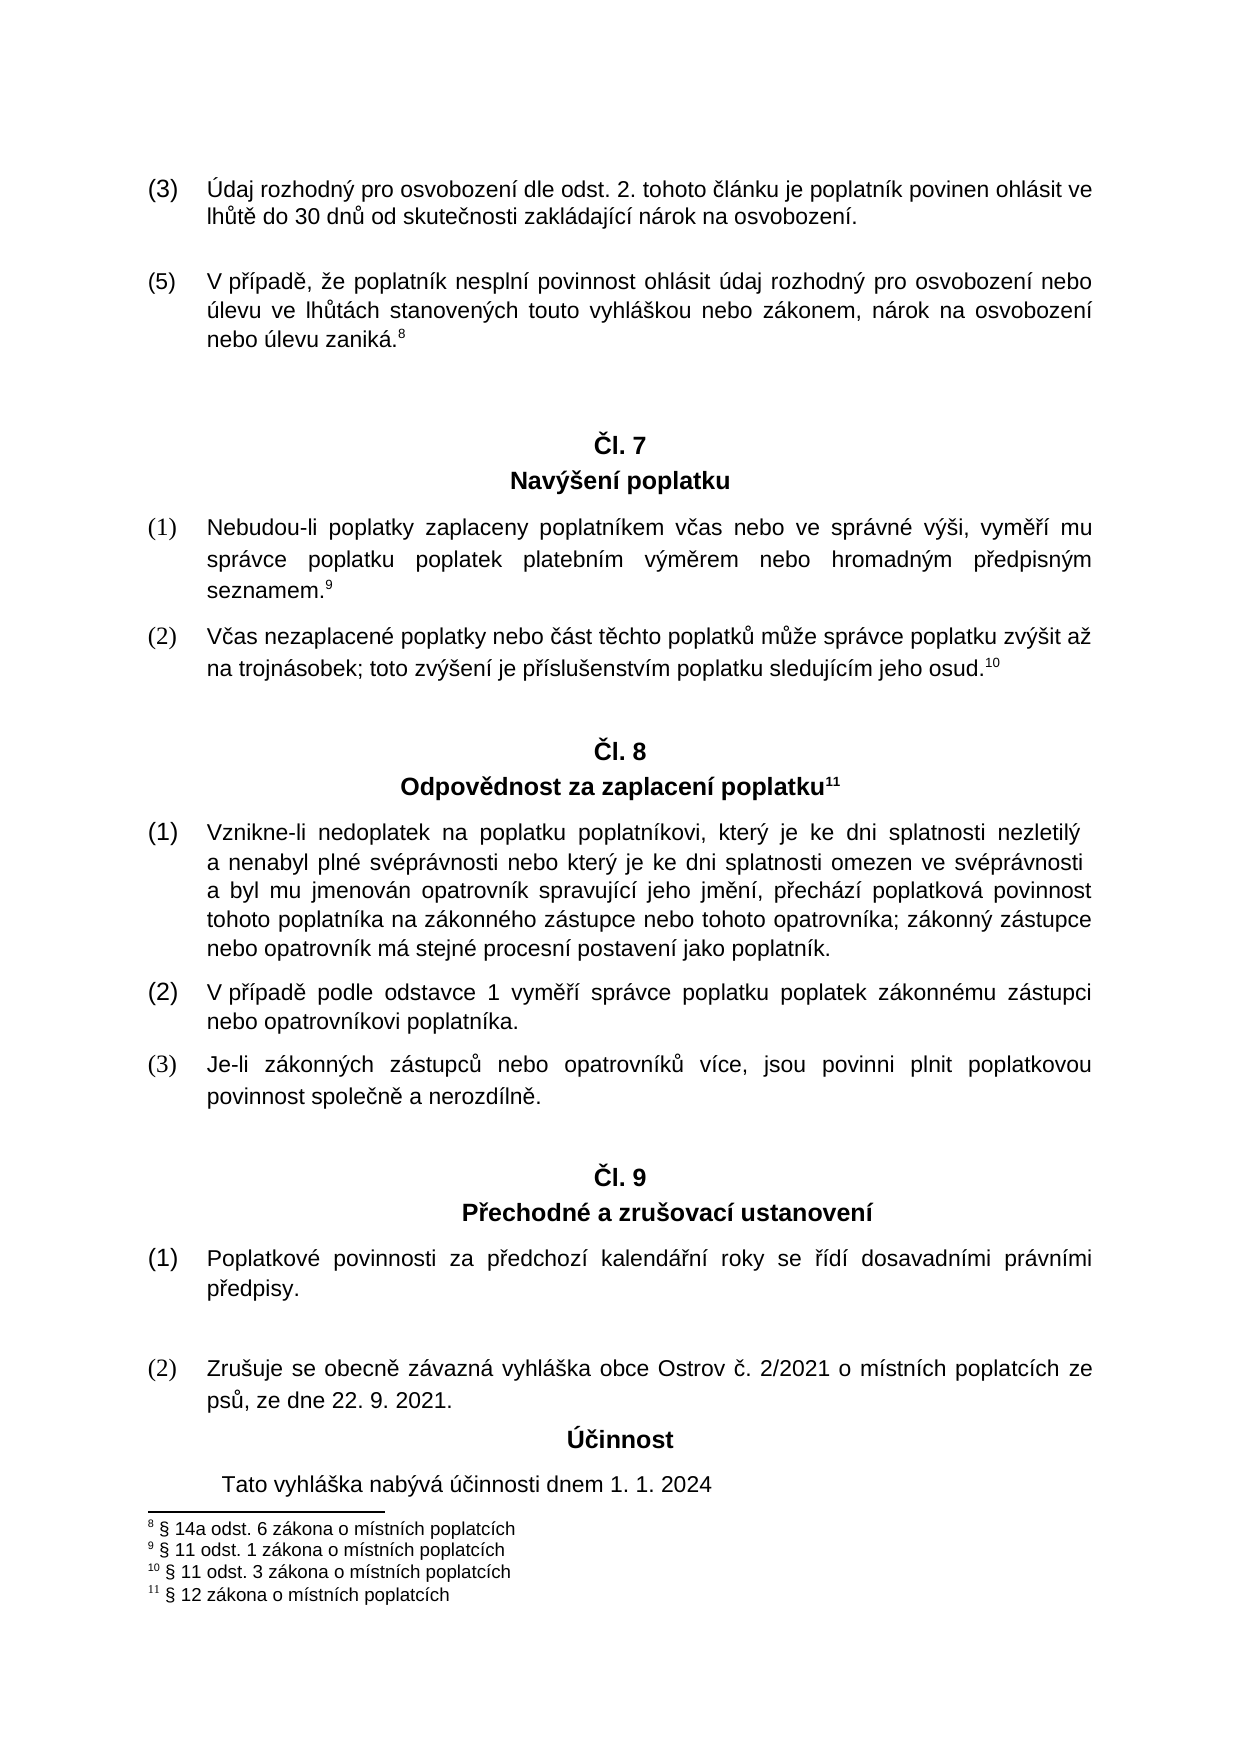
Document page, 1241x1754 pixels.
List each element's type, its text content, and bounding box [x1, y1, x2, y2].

text (5) V případě, že poplatník nesplní povinnost ohlásit údaj rozhodný pro osvobození nebo úlevu ve lhůtách stanovených touto vyhláškou nebo zákonem, nárok na osvobození nebo úlevu zaniká. [148, 268, 1093, 352]
text Tato vyhláška nabývá účinnosti dnem 1. 1. 2024 [148, 1471, 1093, 1497]
list Vznikne-li nedoplatek na poplatku poplatníkovi, který je ke dni splatnosti nezletilý a nenabyl plné svéprávnosti nebo který je ke dni splatnosti omezen ve svéprávnosti a byl mu jmenován opatrovník spravující jeho jmění, přechází poplatková povinnost tohoto poplatníka na zákonného zástupce nebo tohoto opatrovníka; zákonný zástupce nebo opatrovník má stejné procesní postavení jako poplatník. [148, 817, 1093, 962]
text Účinnost [148, 1425, 1093, 1454]
list V případě podle odstavce 1 vyměří správce poplatku poplatek zákonnému zástupci nebo opatrovníkovi poplatníka. [148, 977, 1093, 1034]
text Čl. 8 [148, 737, 1093, 765]
text § 14a odst. 6 zákona o místních poplatcích [148, 1518, 1093, 1539]
list § 11 odst. 3 zákona o místních poplatcích [148, 1561, 1093, 1582]
list Zrušuje se obecně závazná vyhláška obce Ostrov č. 2/2021 o místních poplatcích ze psů, ze dne 22. 9. 2021. [148, 1353, 1093, 1414]
list Je-li zákonných zástupců nebo opatrovníků více, jsou povinni plnit poplatkovou povinnost společně a nerozdílně. [148, 1049, 1093, 1110]
list Včas nezaplacené poplatky nebo část těchto poplatků může správce poplatku zvýšit až na trojnásobek; toto zvýšení je příslušenstvím poplatku sledujícím jeho osud. [148, 621, 1093, 681]
text Navýšení poplatku [148, 466, 1093, 495]
text Čl. 7 [148, 431, 1093, 460]
list Poplatkové povinnosti za předchozí kalendářní roky se řídí dosavadními právními předpisy. [148, 1243, 1093, 1301]
list Údaj rozhodný pro osvobození dle odst. 2. tohoto článku je poplatník povinen ohlásit ve lhůtě do 30 dnů od skutečnosti zakládající nárok na osvobození. [148, 174, 1093, 229]
text Přechodné a zrušovací ustanovení [148, 1198, 1093, 1226]
list Nebudou-li poplatky zaplaceny poplatníkem včas nebo ve správné výši, vyměří mu správce poplatku poplatek platebním výměrem nebo hromadným předpisným seznamem. [148, 512, 1093, 603]
list § 11 odst. 1 zákona o místních poplatcích [148, 1539, 1093, 1561]
text Čl. 9 [148, 1163, 1093, 1191]
text Odpovědnost za zaplacení poplatku [148, 772, 1093, 800]
text § 12 zákona o místních poplatcích [148, 1582, 1093, 1606]
